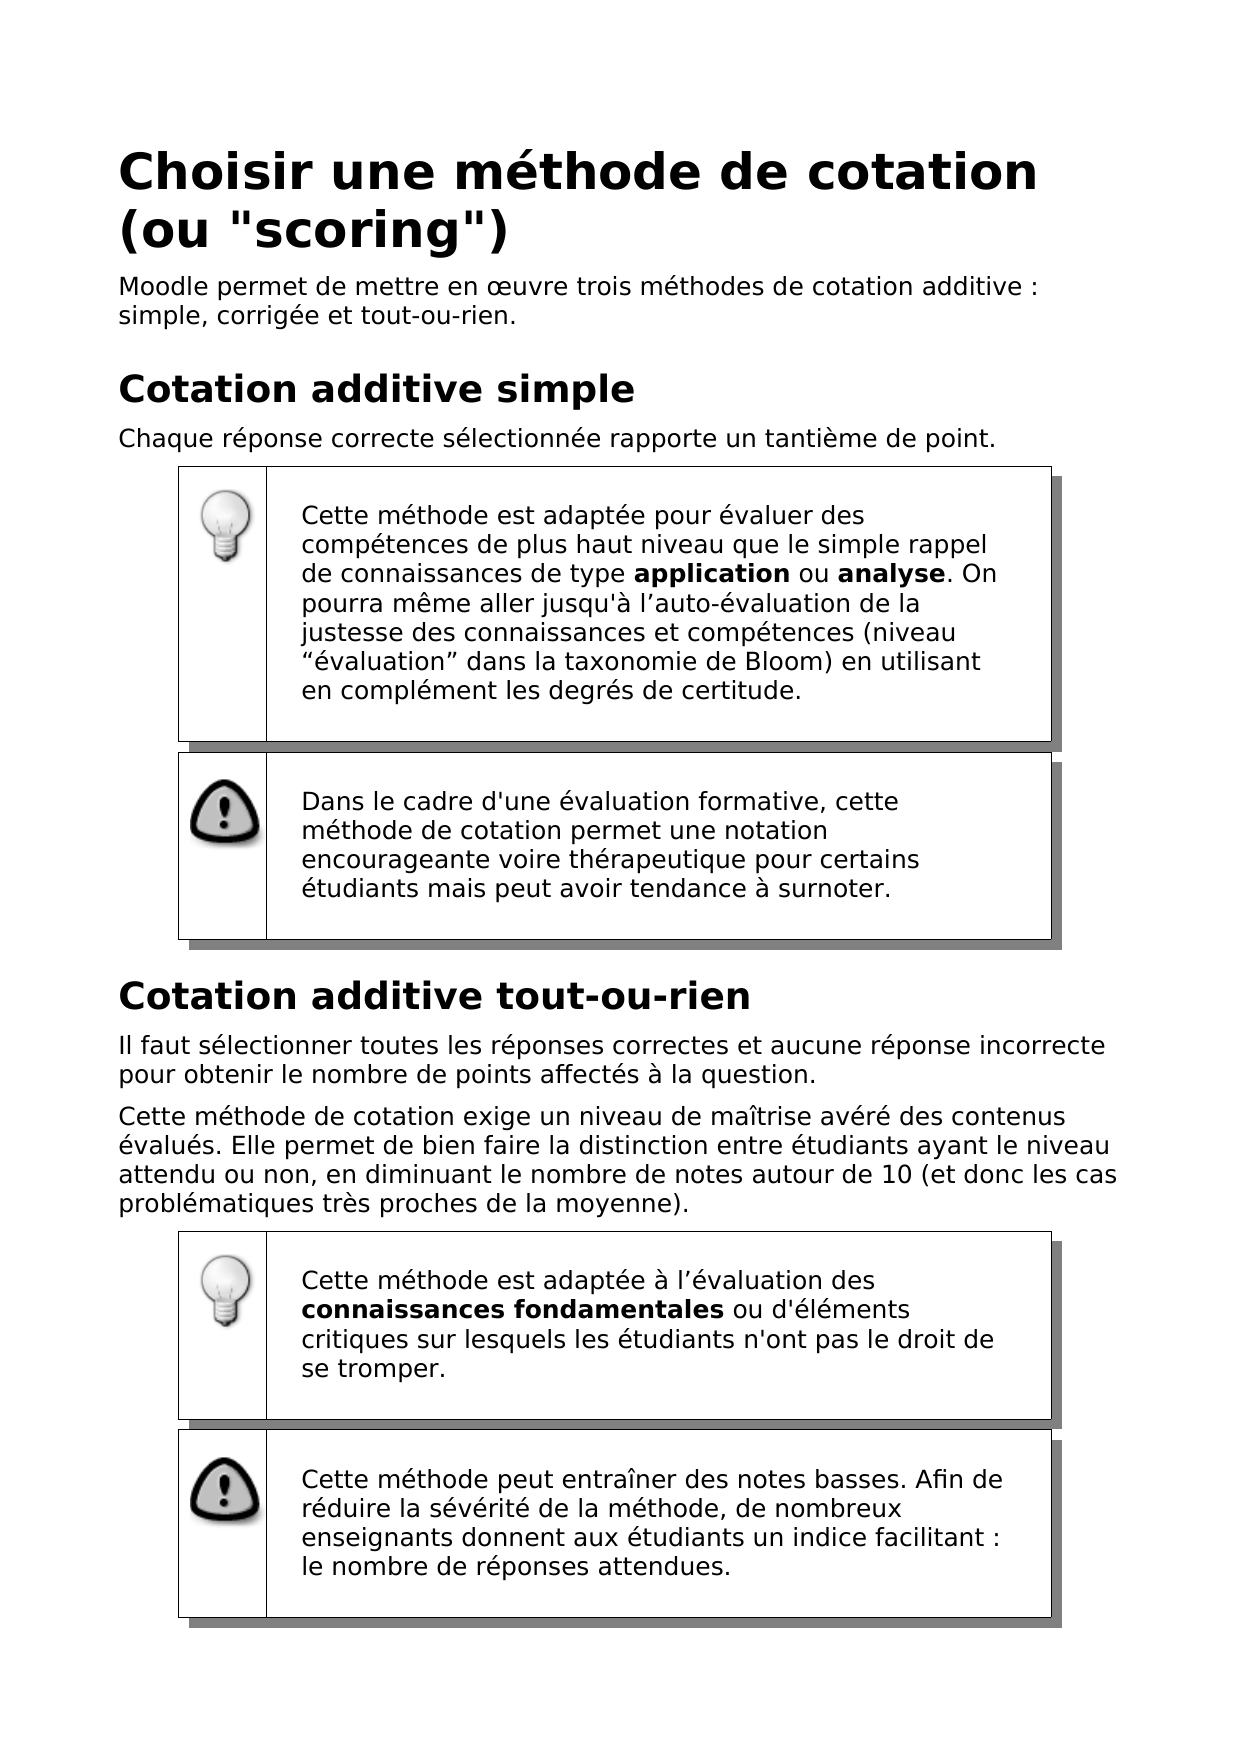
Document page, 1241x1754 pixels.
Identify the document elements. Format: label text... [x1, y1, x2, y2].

text Il faut sélectionner toutes les réponses correctes et aucune réponse incorrecte pour obtenir le nombre de points affectés à la question. [118, 1031, 1122, 1089]
picture [190, 1254, 266, 1330]
table_header [179, 753, 266, 939]
table_header [179, 467, 266, 741]
subtitle Cotation additive simple [118, 368, 1122, 412]
picture [190, 489, 266, 565]
table_header Dans le cadre d'une évaluation formative, cette méthode de cotation permet une notation encourageante voire thérapeutique pour certains étudiants mais peut avoir tendance à surnoter. [267, 753, 1051, 939]
text Chaque réponse correcte sélectionnée rapporte un tantième de point. [118, 424, 1122, 453]
table_header Cette méthode peut entraîner des notes basses. Afin de réduire la sévérité de la méthode, de nombreux enseignants donnent aux étudiants un indice facilitant : le nombre de réponses attendues. [267, 1430, 1051, 1617]
text Cette méthode de cotation exige un niveau de maîtrise avéré des contenus évalués. Elle permet de bien faire la distinction entre étudiants ayant le niveau attendu ou non, en diminuant le nombre de notes autour de 10 (et donc les cas problématiques très proches de la moyenne). [118, 1102, 1122, 1218]
text Moodle permet de mettre en œuvre trois méthodes de cotation additive : simple, corrigée et tout-ou-rien. [118, 272, 1122, 330]
table_header [179, 1232, 266, 1419]
table_header Cette méthode est adaptée pour évaluer des compétences de plus haut niveau que le simple rappel de connaissances de type application ou analyse. On pourra même aller jusqu'à l’auto-évaluation de la justesse des connaissances et compétences (niveau “évaluation” dans la taxonomie de Bloom) en utilisant en complément les degrés de certitude. [267, 467, 1051, 741]
table_header [179, 1430, 266, 1617]
picture [190, 1453, 266, 1529]
picture [190, 775, 266, 851]
subtitle Cotation additive tout-ou-rien [118, 975, 1122, 1018]
table_header Cette méthode est adaptée à l’évaluation des connaissances fondamentales ou d'éléments critiques sur lesquels les étudiants n'ont pas le droit de se tromper. [267, 1232, 1051, 1419]
subtitle Choisir une méthode de cotation (ou "scoring") [118, 143, 1122, 259]
